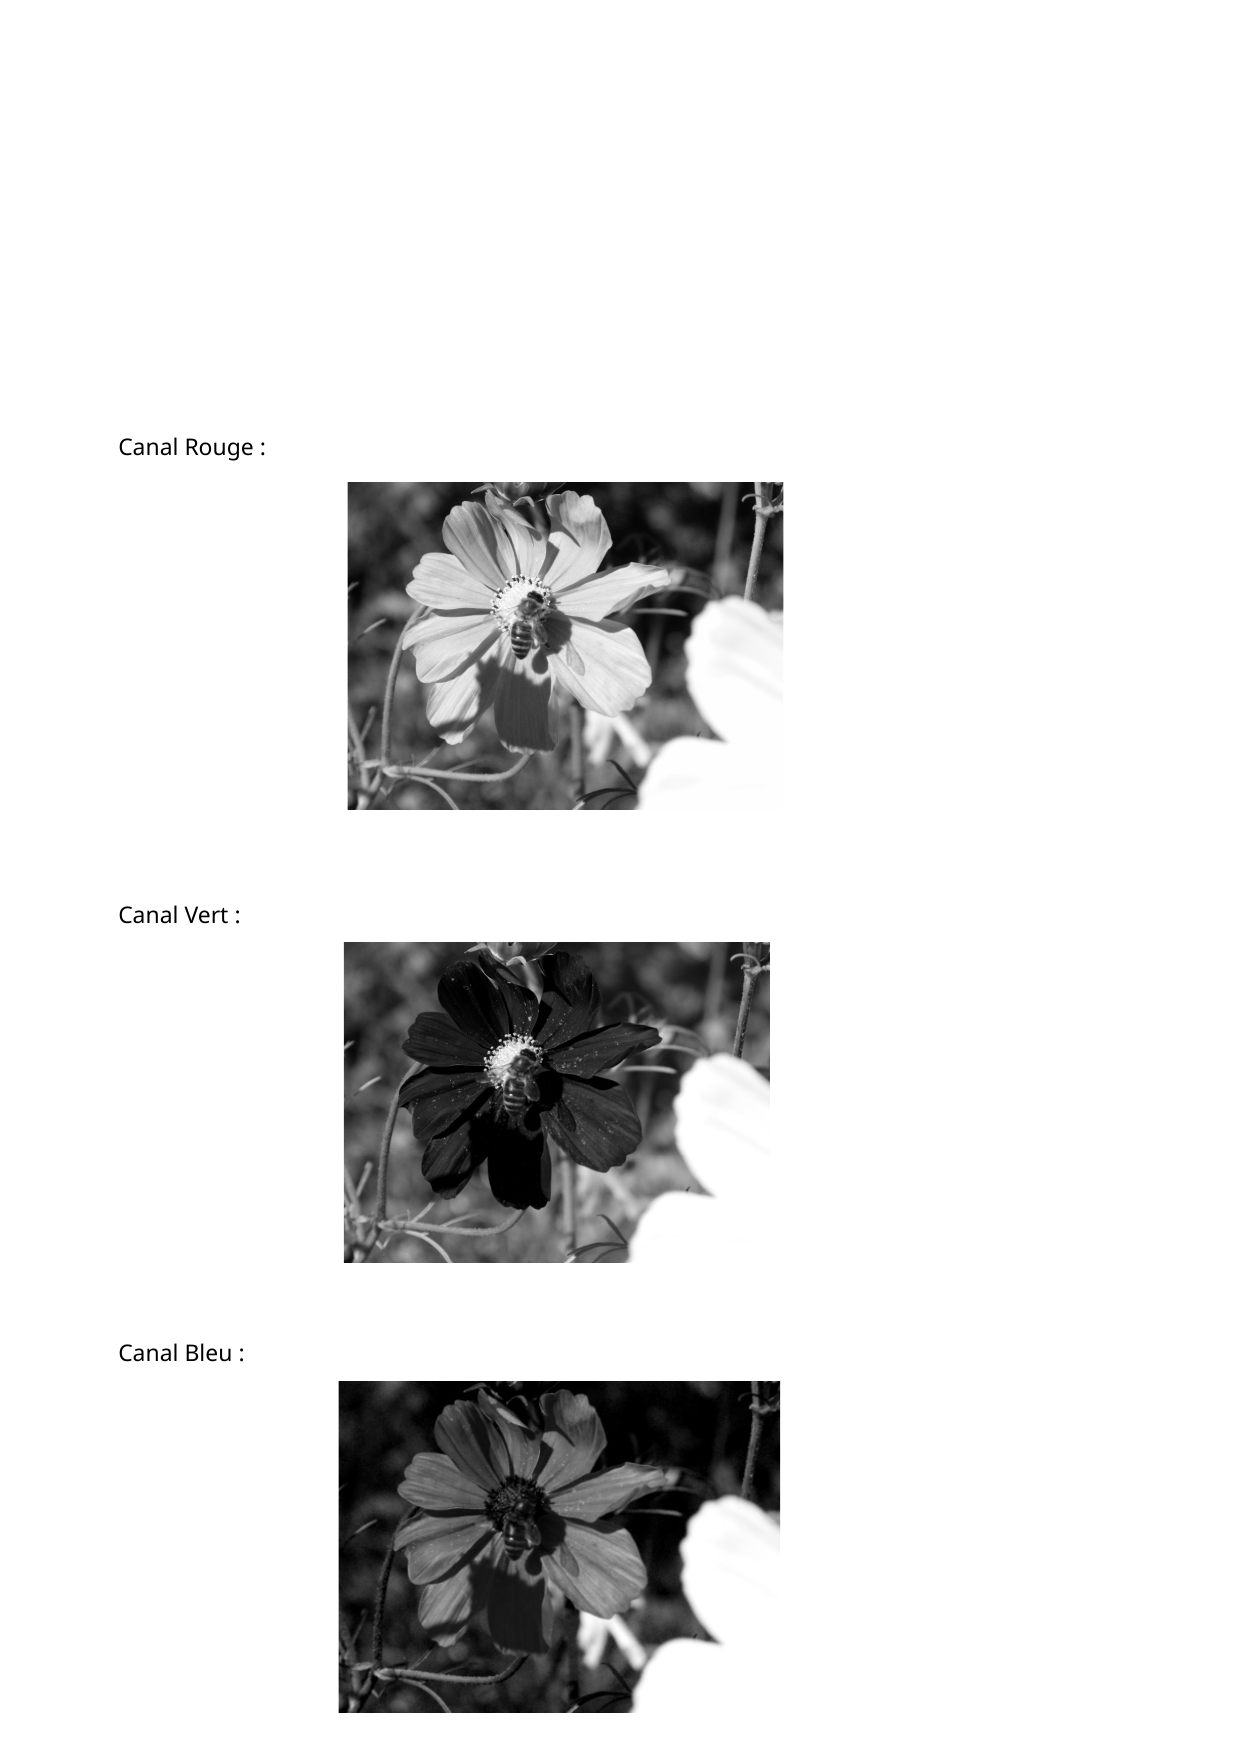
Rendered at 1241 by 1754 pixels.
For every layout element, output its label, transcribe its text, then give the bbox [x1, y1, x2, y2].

text Canal Vert : [118, 899, 1122, 931]
text Canal Bleu : [118, 1337, 1122, 1368]
picture [343, 942, 770, 1263]
picture [338, 1381, 780, 1713]
picture [347, 482, 784, 810]
text Canal Rouge : [118, 431, 1122, 462]
